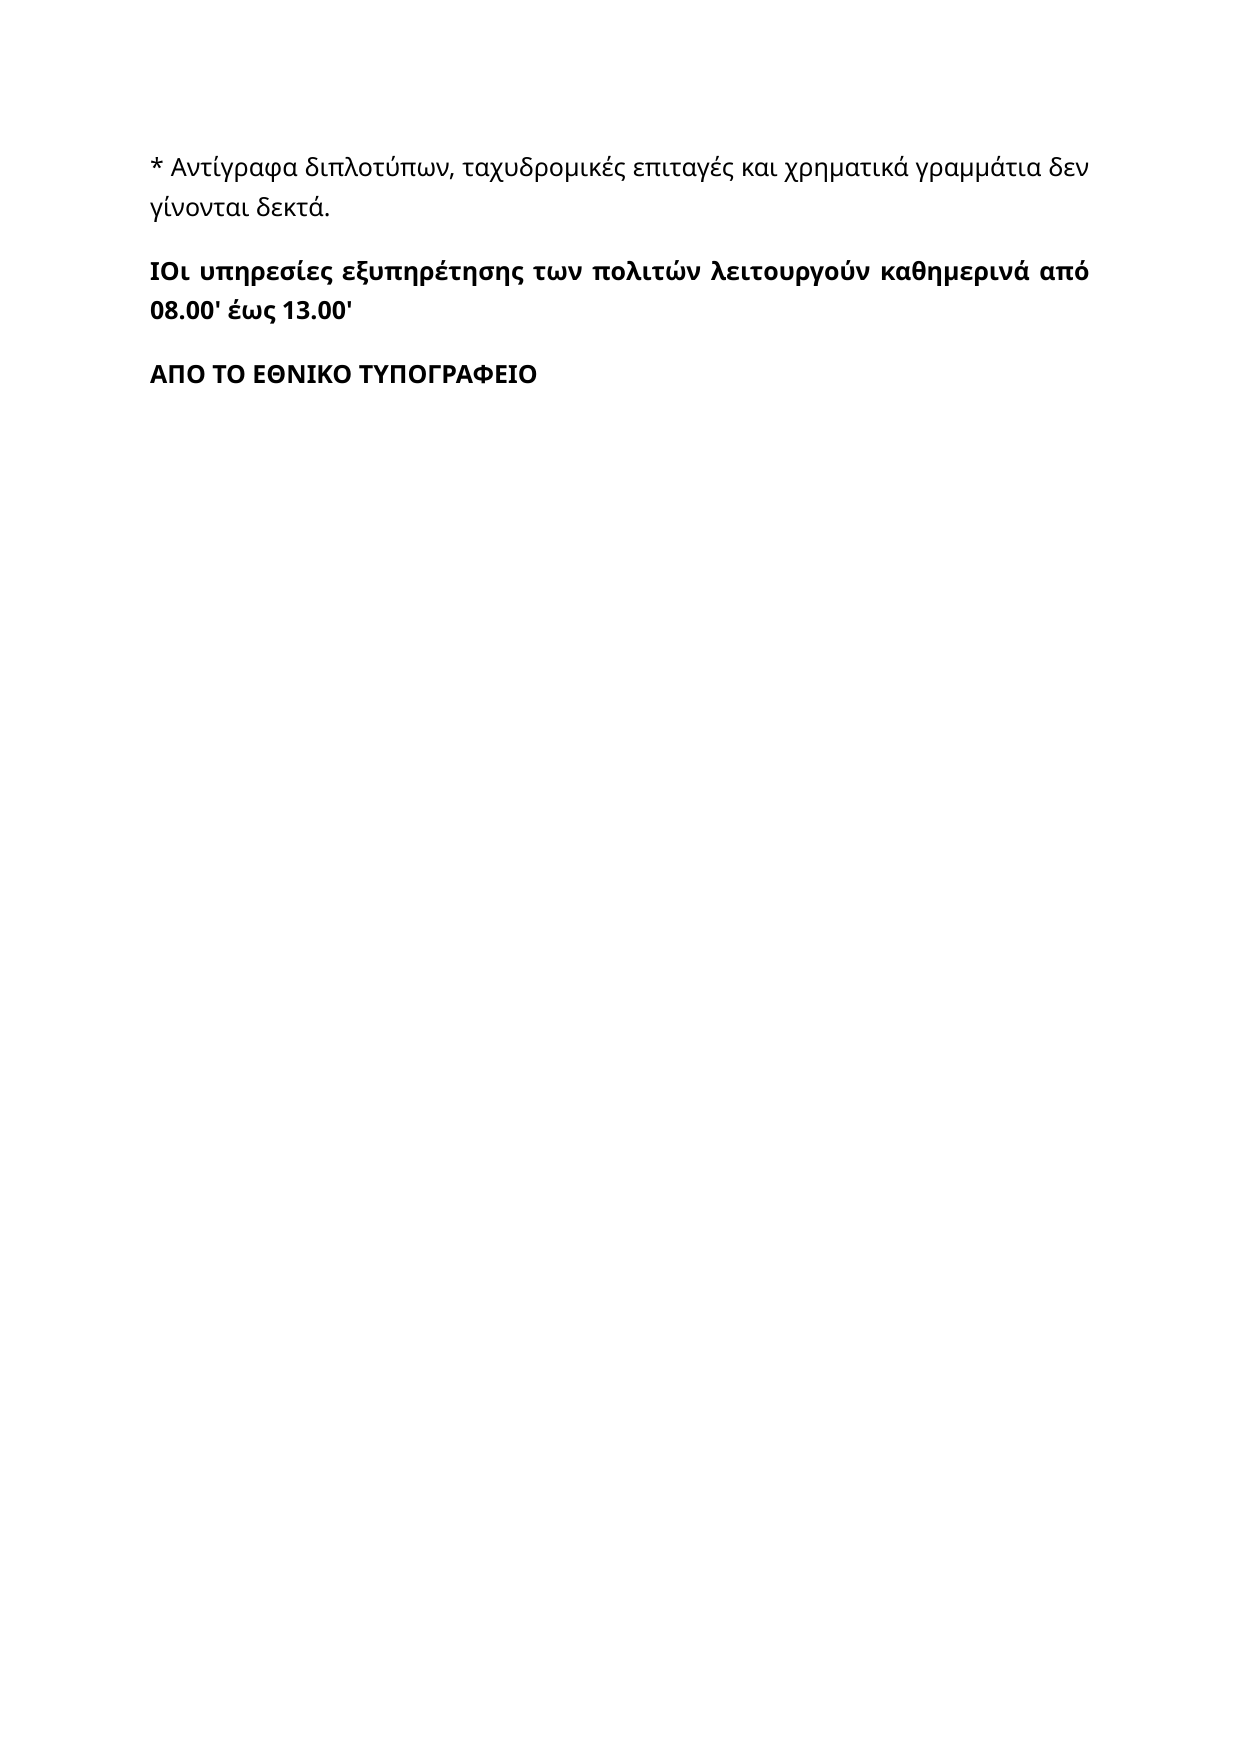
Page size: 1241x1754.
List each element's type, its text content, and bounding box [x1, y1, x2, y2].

text * Αντίγραφα διπλοτύπων, ταχυδρομικές επιταγές και χρηματικά γραμμάτια δεν γίνονται δεκτά. [150, 150, 1090, 223]
text ΑΠΟ ΤΟ ΕΘΝΙΚΟ ΤΥΠΟΓΡΑΦΕΙΟ [150, 357, 1090, 391]
text ΙΟι υπηρεσίες εξυπηρέτησης των πολιτών λειτουργούν καθημερινά από 08.00' έως 13.00' [150, 253, 1090, 327]
